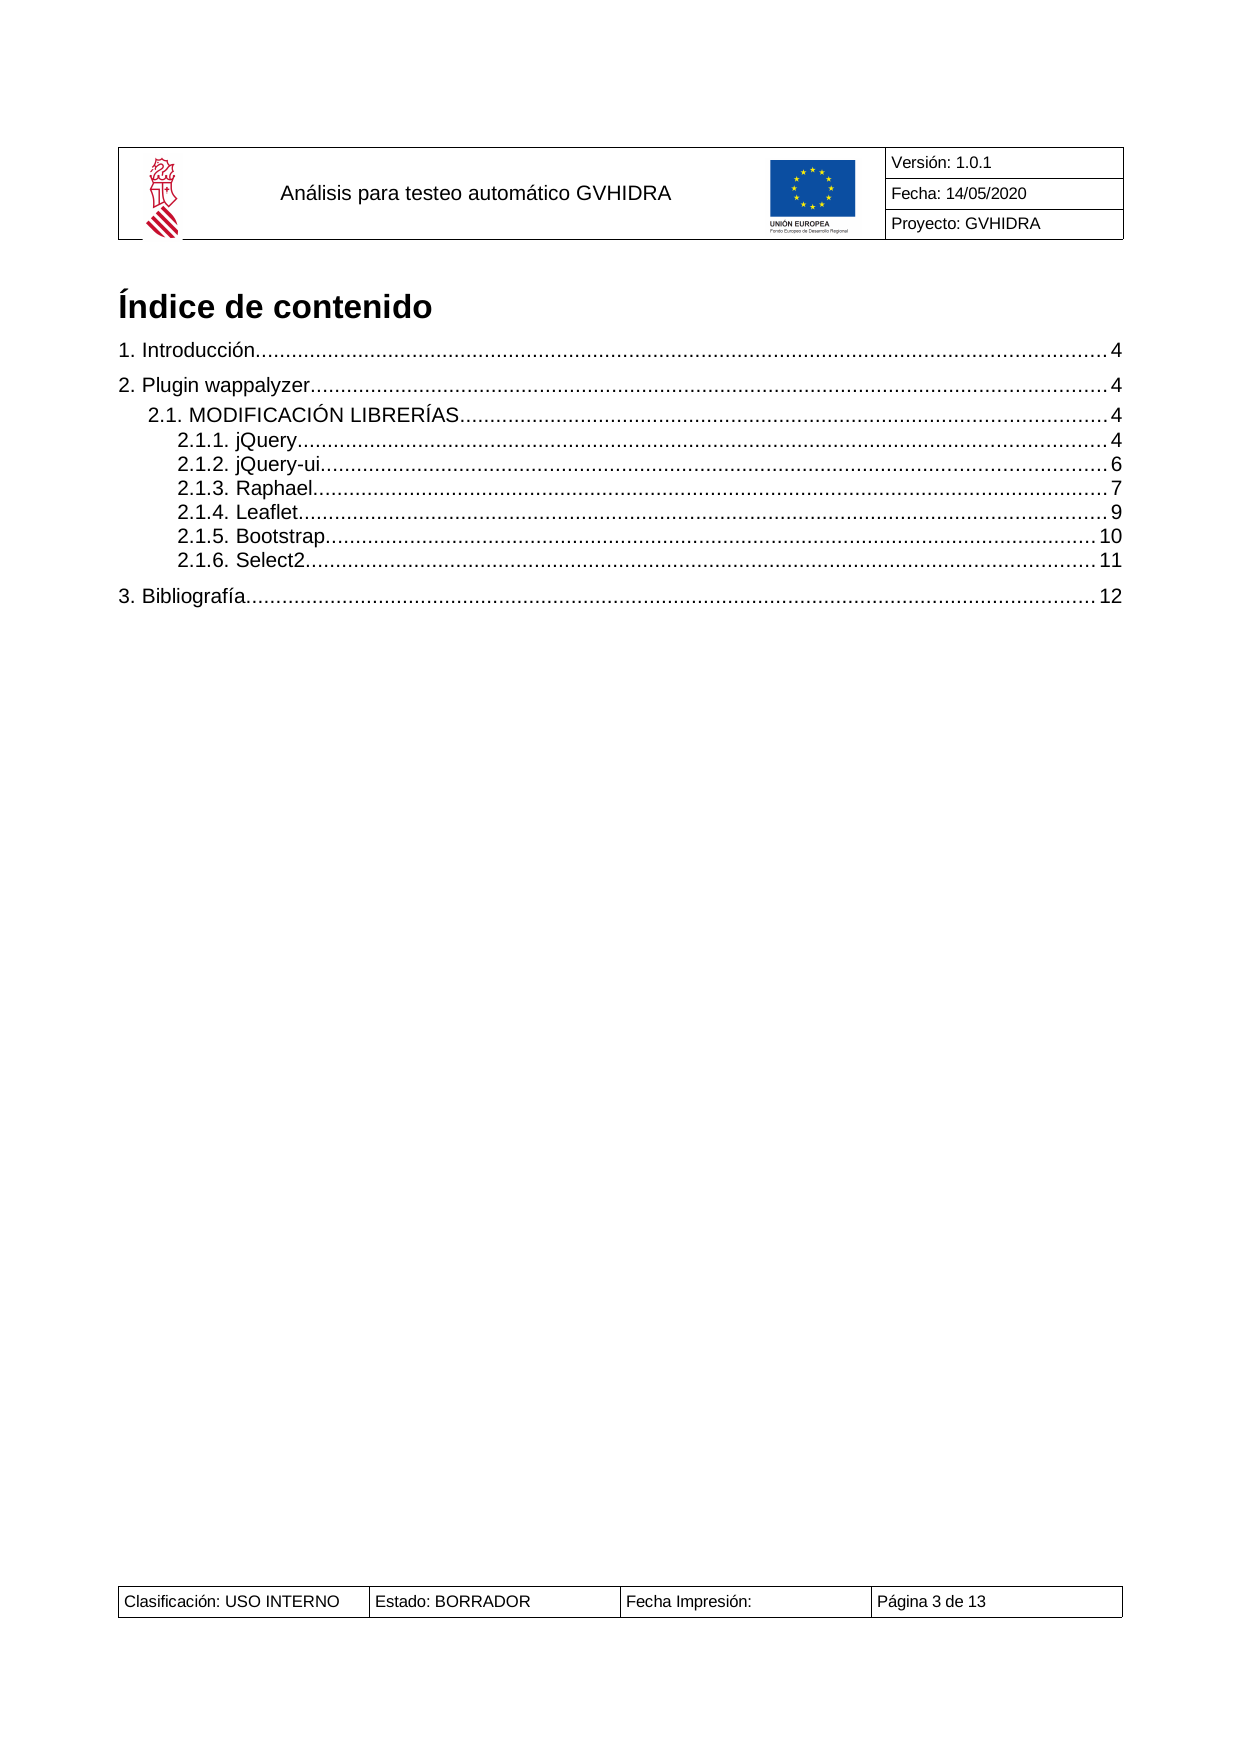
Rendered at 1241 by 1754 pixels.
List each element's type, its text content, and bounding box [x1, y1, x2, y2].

text 2. Plugin wappalyzer 4 [118, 373, 1122, 397]
text 2.1.6. Select2 11 [177, 548, 1122, 572]
picture [764, 158, 862, 237]
subtitle Índice de contenido [118, 287, 1122, 326]
text 2.1.5. Bootstrap 10 [177, 524, 1122, 548]
text 2.1.4. Leaflet 9 [177, 500, 1122, 524]
text 2.1. MODIFICACIÓN LIBRERÍAS 4 [148, 403, 1122, 427]
text 1. Introducción 4 [118, 338, 1122, 362]
text 2.1.1. jQuery 4 [177, 427, 1122, 452]
text 2.1.3. Raphael 7 [177, 476, 1122, 500]
picture [142, 153, 183, 242]
text 2.1.2. jQuery-ui 6 [177, 452, 1122, 476]
text 3. Bibliografía 12 [118, 584, 1122, 608]
